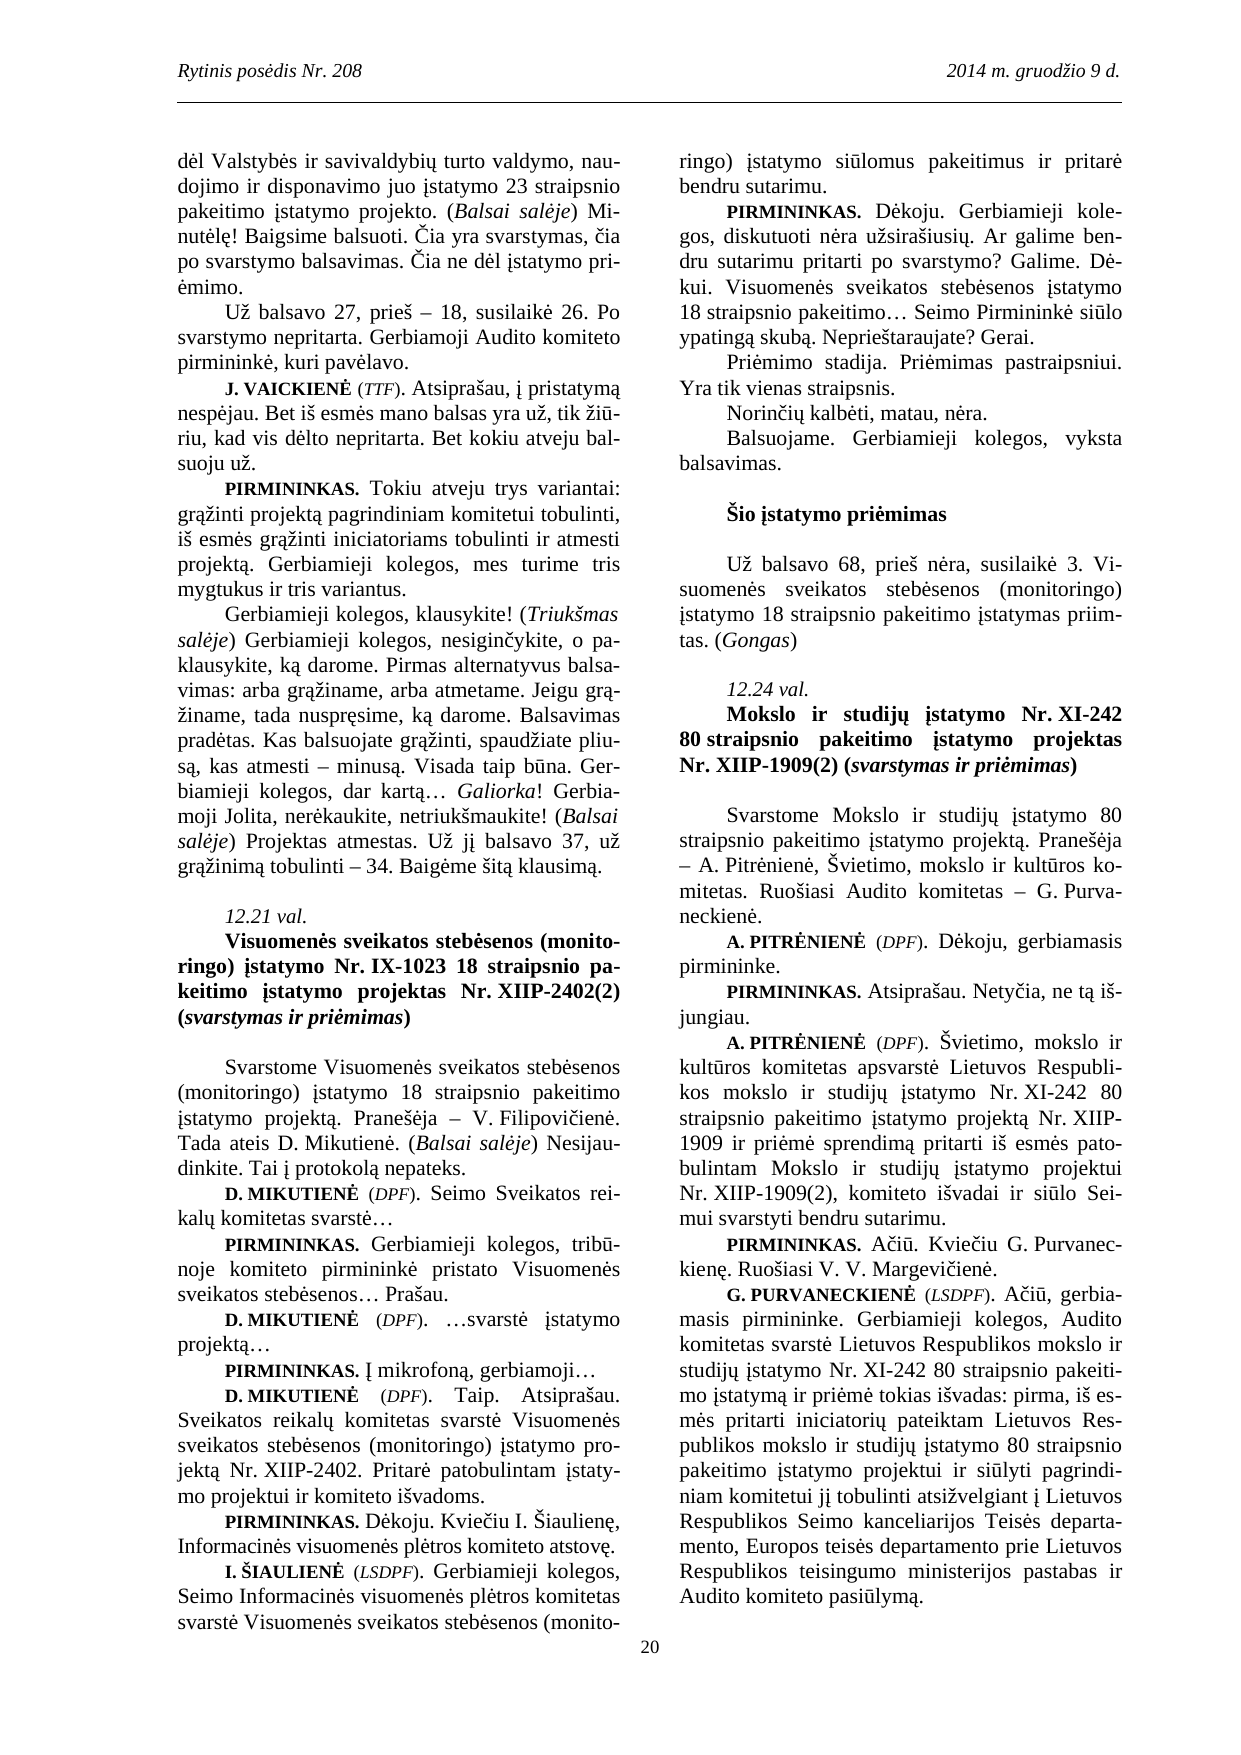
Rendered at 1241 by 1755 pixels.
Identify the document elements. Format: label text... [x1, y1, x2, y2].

text PIRMININKAS. At­si­pra­šau. Ne­ty­čia, ne tą iš­jun­giau. [679, 978, 1122, 1029]
text PIRMININKAS. Ačiū. Kvie­čiu G. Pur­va­nec­kie­nę. Ruo­šia­si V. V. Mar­ge­vi­čie­nė. [679, 1231, 1122, 1281]
text PIRMININKAS. Dė­ko­ju. Ger­bia­mie­ji ko­le­gos, dis­ku­tuo­ti nė­ra už­si­ra­šiu­sių. Ar ga­li­me ben­dru su­ta­ri­mu pri­tar­ti po svars­ty­mo? Ga­li­me. Dė­kui. Vi­suo­me­nės svei­ka­tos ste­bė­se­nos įsta­ty­mo 18 straips­nio pa­kei­ti­mo… Sei­mo Pir­mi­nin­kė siū­lo ypa­tin­gą sku­bą. Ne­pri­eš­ta­rau­ja­te? Ge­rai. [679, 198, 1122, 349]
text Pri­ėmi­mo sta­di­ja. Pri­ėmi­mas pa­straips­niui. Yra tik vie­nas straips­nis. [679, 349, 1122, 400]
text dėl Vals­ty­bės ir sa­vi­val­dy­bių tur­to val­dy­mo, nau­do­ji­mo ir dis­po­na­vi­mo juo įsta­ty­mo 23 straips­nio pa­kei­ti­mo įsta­ty­mo pro­jek­to. (Bal­sai sa­lė­je) Mi­nu­tė­lę! Baig­si­me bal­suo­ti. Čia yra svars­ty­mas, čia po svars­ty­mo bal­sa­vi­mas. Čia ne dėl įsta­ty­mo pri­ėmi­mo. [177, 148, 620, 299]
text I. ŠIAULIENĖ (LSDPF). Ger­bia­mie­ji ko­le­gos, Sei­mo In­for­ma­ci­nės vi­suo­me­nės plėt­ros ko­mi­te­tas svars­tė Vi­suo­me­nės svei­ka­tos ste­bė­se­nos (mo­ni­to­ [177, 1558, 620, 1634]
text D. MIKUTIENĖ (DPF). Taip. At­si­pra­šau. Svei­ka­tos rei­ka­lų ko­mi­te­tas svars­tė Vi­suo­me­nės svei­ka­tos ste­bė­se­nos (mo­ni­to­rin­go) įsta­ty­mo pro­jek­tą Nr. XIIP-2402. Pri­ta­rė pa­to­bu­lin­tam įsta­ty­mo pro­jek­tui ir ko­mi­te­to iš­va­doms. [177, 1382, 620, 1508]
text rin­go) įsta­ty­mo siū­lo­mus pa­kei­ti­mus ir pri­ta­rė ben­dru su­ta­ri­mu. [679, 148, 1122, 198]
text PIRMININKAS. Ger­bia­mie­ji ko­le­gos, tri­bū­no­je ko­mi­te­to pir­mi­nin­kė pri­sta­to Vi­suo­me­nės svei­ka­tos ste­bė­se­nos… Pra­šau. [177, 1231, 620, 1306]
text 12.24 val. [726, 677, 1122, 701]
text G. PURVANECKIENĖ (LSDPF). Ačiū, ger­bia­ma­sis pir­mi­nin­ke. Ger­bia­mie­ji ko­le­gos, Au­di­to ko­mi­te­tas svars­tė Lie­tu­vos Res­pub­li­kos moks­lo ir stu­di­jų įsta­ty­mo Nr. XI-242 80 straips­nio pa­kei­ti­mo įsta­ty­mą ir pri­ėmė to­kias iš­va­das: pir­ma, iš es­mės pri­tar­ti ini­cia­to­rių pa­teik­tam Lie­tu­vos Res­pub­li­kos moks­lo ir stu­di­jų įsta­ty­mo 80 straips­nio pa­kei­ti­mo įsta­ty­mo pro­jek­tui ir siū­ly­ti pa­grin­di­niam ko­mi­te­tui jį to­bu­lin­ti at­si­žvel­giant į Lie­tu­vos Res­pub­li­kos Sei­mo kan­ce­lia­ri­jos Tei­sės de­par­ta­men­to, Eu­ro­pos tei­sės de­par­ta­men­to prie Lie­tu­vos Res­pub­li­kos tei­sin­gu­mo mi­nis­te­ri­jos pa­sta­bas ir Au­di­to ko­mi­te­to pa­siū­ly­mą. [679, 1281, 1122, 1609]
text PIRMININKAS. Į mik­ro­fo­ną, ger­bia­mo­ji… [177, 1357, 620, 1382]
text Svars­to­me Moks­lo ir stu­di­jų įsta­ty­mo 80 straips­nio pa­kei­ti­mo įsta­ty­mo pro­jek­tą. Pra­ne­šė­ja – A. Pit­rė­nie­nė, Švie­ti­mo, moks­lo ir kul­tū­ros ko­mi­te­tas. Ruo­šia­si Au­di­to ko­mi­te­tas – G. Pur­va­nec­kie­nė. [679, 802, 1122, 928]
text D. MIKUTIENĖ (DPF). Sei­mo Svei­ka­tos rei­ka­lų ko­mi­te­tas svars­tė… [177, 1180, 620, 1231]
text Už bal­sa­vo 68, prieš nė­ra, su­si­lai­kė 3. Vi­suo­me­nės svei­ka­tos ste­bė­se­nos (mo­ni­to­rin­go) įsta­ty­mo 18 straips­nio pa­kei­ti­mo įsta­ty­mas pri­im­tas. (Gon­gas) [679, 551, 1122, 652]
text Už bal­sa­vo 27, prieš – 18, su­si­lai­kė 26. Po svars­ty­mo ne­pri­tar­ta. Ger­bia­mo­ji Au­di­to ko­mi­te­to pir­mi­nin­kė, ku­ri pa­vė­la­vo. [177, 299, 620, 374]
text PIRMININKAS. Dė­ko­ju. Kvie­čiu I. Šiau­lie­nę, In­for­ma­ci­nės vi­suo­me­nės plėt­ros ko­mi­te­to at­sto­vę. [177, 1508, 620, 1558]
text PIRMININKAS. To­kiu at­ve­ju trys va­rian­tai: grą­žin­ti pro­jek­tą pa­grin­di­niam ko­mi­te­tui to­bu­lin­ti, iš es­mės grą­žin­ti ini­cia­to­riams to­bu­lin­ti ir at­mes­ti pro­jek­tą. Ger­bia­mie­ji ko­le­gos, mes tu­ri­me tris my­g­tu­kus ir tris va­rian­tus. [177, 475, 620, 601]
text Bal­suo­ja­me. Ger­bia­mie­ji ko­le­gos, vyks­ta bal­sa­vi­mas. [679, 425, 1122, 475]
text No­rin­čių kal­bė­ti, ma­tau, nė­ra. [679, 400, 1122, 425]
text Svars­to­me Vi­suo­me­nės svei­ka­tos ste­bė­se­nos (mo­ni­to­rin­go) įsta­ty­mo 18 straips­nio pa­kei­ti­mo įsta­ty­mo pro­jek­tą. Pra­ne­šė­ja – V. Fi­li­po­vi­čie­nė. Ta­da at­eis D. Mi­ku­tie­nė. (Bal­sai sa­lė­je) Ne­si­jau­din­ki­te. Tai į pro­to­ko­lą ne­pa­teks. [177, 1054, 620, 1180]
text 12.21 val. [224, 904, 620, 928]
text Moks­lo ir stu­di­jų įsta­ty­mo Nr. XI-242 80 straips­nio pa­kei­ti­mo įsta­ty­mo pro­jek­tas Nr. XIIP-1909(2) (svars­ty­mas ir pri­ėmi­mas) [679, 701, 1122, 777]
text J. VAICKIENĖ (TTF). At­si­pra­šau, į pri­sta­ty­mą ne­spė­jau. Bet iš es­mės ma­no bal­sas yra už, tik žiū­riu, kad vis dėl­to ne­pri­tar­ta. Bet ko­kiu at­ve­ju bal­suo­ju už. [177, 374, 620, 475]
text A. PITRĖNIENĖ (DPF). Švie­ti­mo, moks­lo ir kul­tū­ros ko­mi­te­tas ap­svars­tė Lie­tu­vos Res­pub­li­kos moks­lo ir stu­di­jų įsta­ty­mo Nr. XI-242 80 strai­ps­nio pa­kei­ti­mo įsta­ty­mo pro­jek­tą Nr. XIIP-1909 ir pri­ėmė spren­di­mą pri­tar­ti iš es­mės pa­to­bulin­tam Moks­lo ir stu­di­jų įsta­ty­mo pro­jek­tui Nr. XIIP-1909(2), ko­mi­te­to iš­va­dai ir siū­lo Sei­mui svars­ty­ti ben­dru su­ta­ri­mu. [679, 1029, 1122, 1231]
text Ger­bia­mie­ji ko­le­gos, klau­sy­ki­te! (Triukš­mas sa­lė­je) Ger­bia­mie­ji ko­le­gos, ne­si­gin­čy­ki­te, o pa­klau­sy­ki­te, ką da­ro­me. Pir­mas al­ter­na­ty­vus bal­sa­vi­mas: ar­ba grą­ži­na­me, ar­ba at­me­ta­me. Jei­gu grą­ži­na­me, ta­da nu­sprę­si­me, ką da­ro­me. Bal­sa­vi­mas pra­dė­tas. Kas bal­suo­ja­te grą­žin­ti, spau­džia­te pliu­są, kas at­mes­ti – mi­nu­są. Vi­sa­da taip bū­na. Ger­bia­mie­ji ko­le­gos, dar kar­tą… Ga­lior­ka! Ger­bia­mo­ji Jo­li­ta, ne­rė­kau­ki­te, ne­triukš­mau­ki­te! (Bal­sai sa­lė­je) Pro­jek­tas at­mes­tas. Už jį bal­sa­vo 37, už grą­ži­ni­mą to­bu­lin­ti – 34. Bai­gė­me ši­tą klau­si­mą. [177, 601, 620, 879]
text Vi­suo­me­nės svei­ka­tos ste­bė­se­nos (mo­ni­to­rin­go) įsta­ty­mo Nr. IX-1023 18 straips­nio pa­kei­ti­mo įsta­ty­mo pro­jek­tas Nr. XIIP-2402(2) (svars­ty­mas ir pri­ėmi­mas) [177, 928, 620, 1029]
text Šio įsta­ty­mo pri­ėmi­mas [679, 501, 1122, 526]
text D. MIKUTIENĖ (DPF). …svars­tė įsta­ty­mo pro­jek­tą… [177, 1306, 620, 1357]
text A. PITRĖNIENĖ (DPF). Dė­ko­ju, ger­bia­ma­sis pir­mi­nin­ke. [679, 928, 1122, 978]
